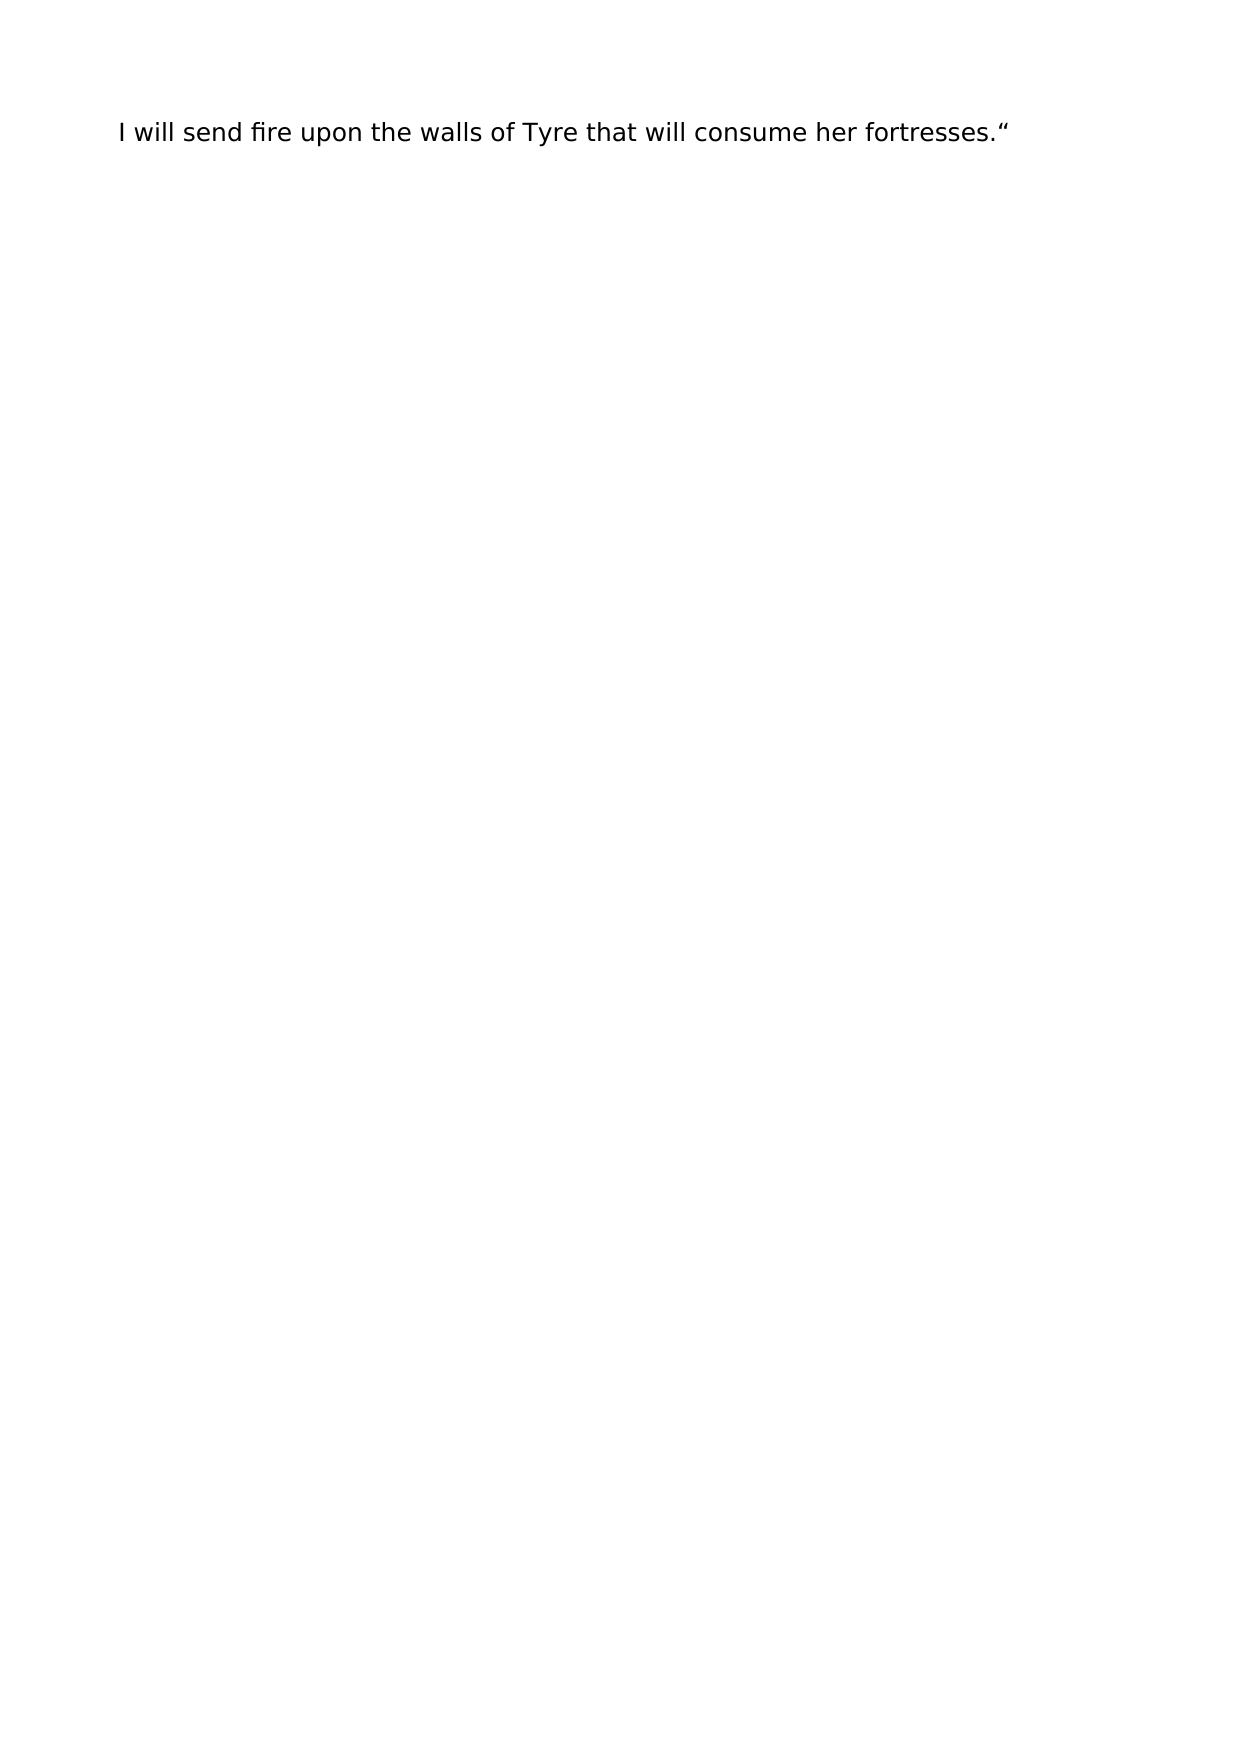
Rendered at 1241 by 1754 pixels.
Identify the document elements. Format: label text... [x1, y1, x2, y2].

text I will send fire upon the walls of Tyre that will consume her fortresses.“ [118, 118, 1122, 147]
